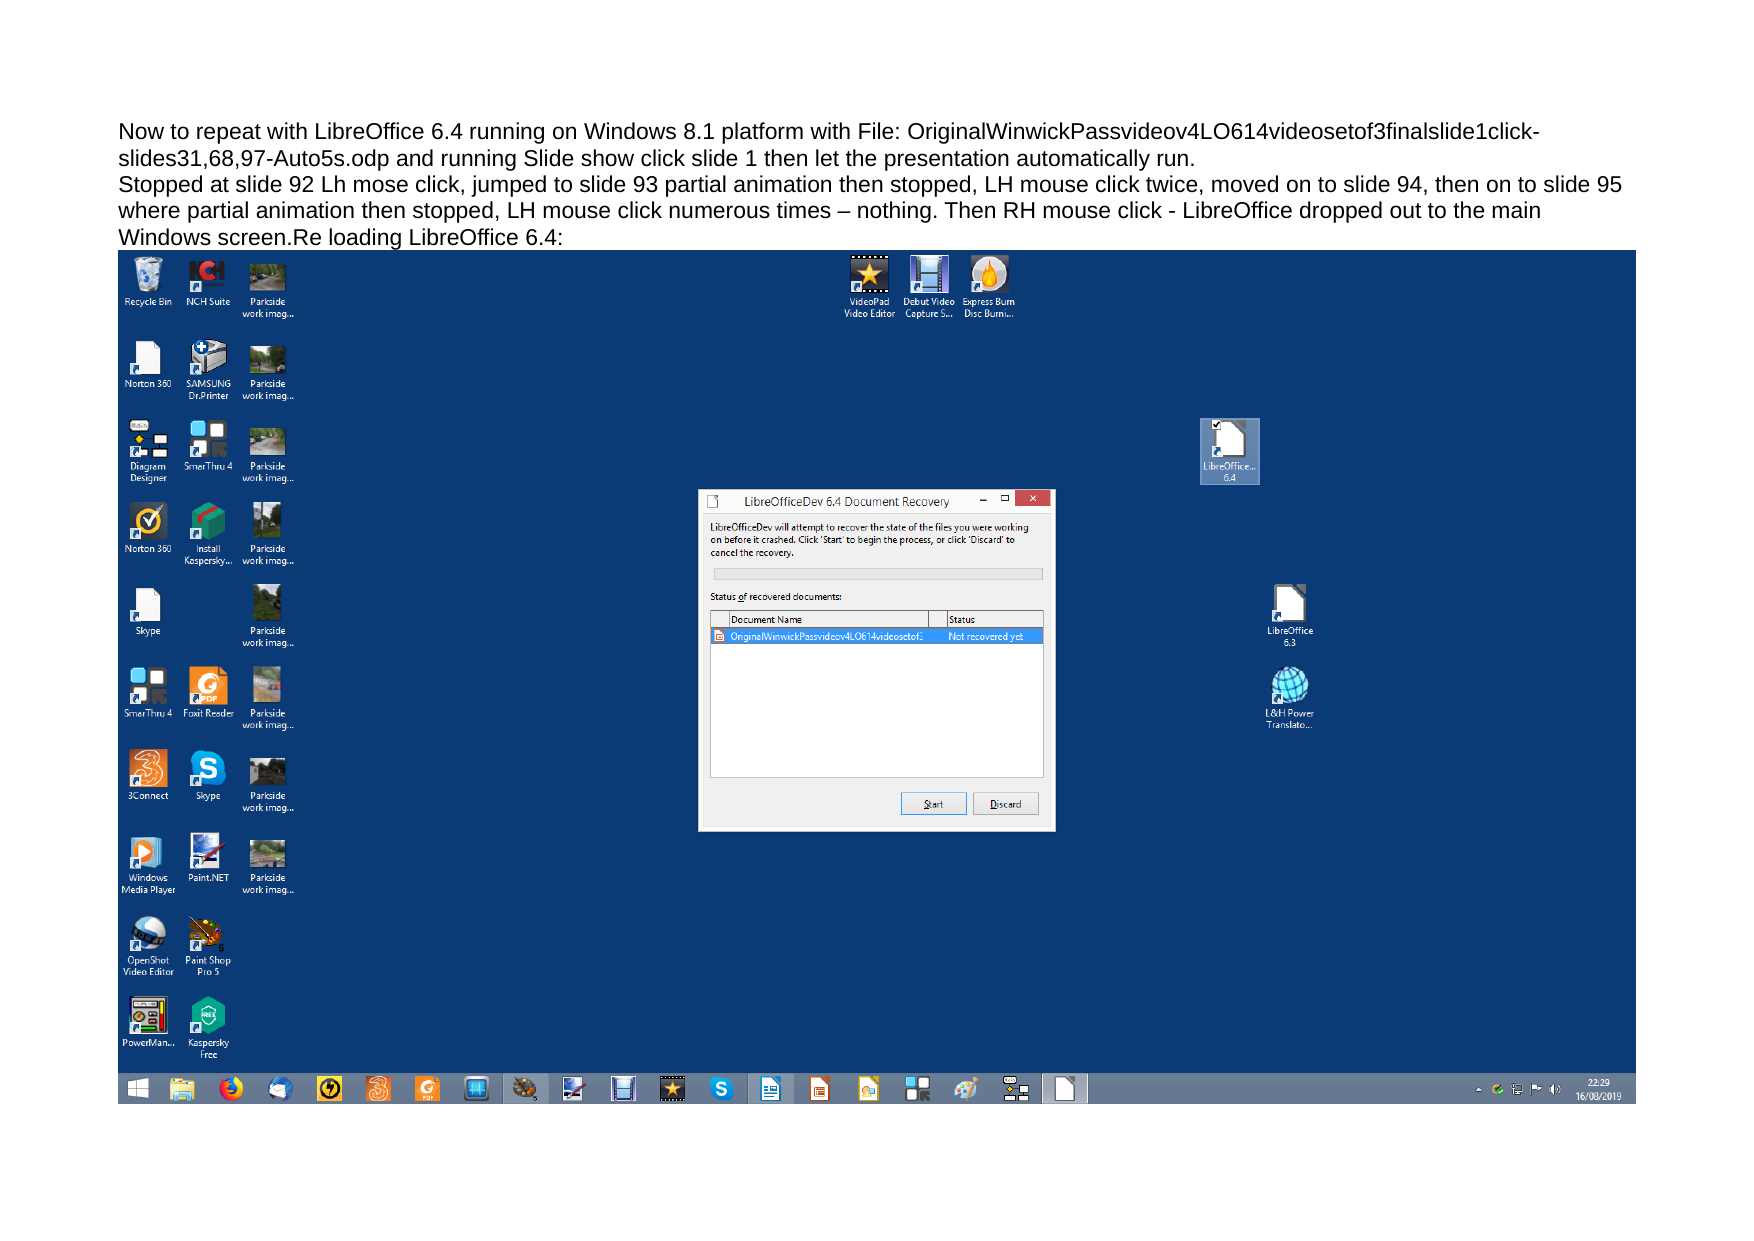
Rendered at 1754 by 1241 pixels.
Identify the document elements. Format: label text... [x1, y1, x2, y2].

picture [118, 250, 1636, 1104]
text Stopped at slide 92 Lh mose click, jumped to slide 93 partial animation then stopped, LH mouse click twice, moved on to slide 94, then on to slide 95 where partial animation then stopped, LH mouse click numerous times – nothing. Then RH mouse click - LibreOffice dropped out to the main Windows screen.Re loading LibreOffice 6.4: [118, 171, 1636, 250]
text Now to repeat with LibreOffice 6.4 running on Windows 8.1 platform with File: OriginalWinwickPassvideov4LO614videosetof3finalslide1click-slides31,68,97-Auto5s.odp and running Slide show click slide 1 then let the presentation automatically run. [118, 118, 1636, 171]
